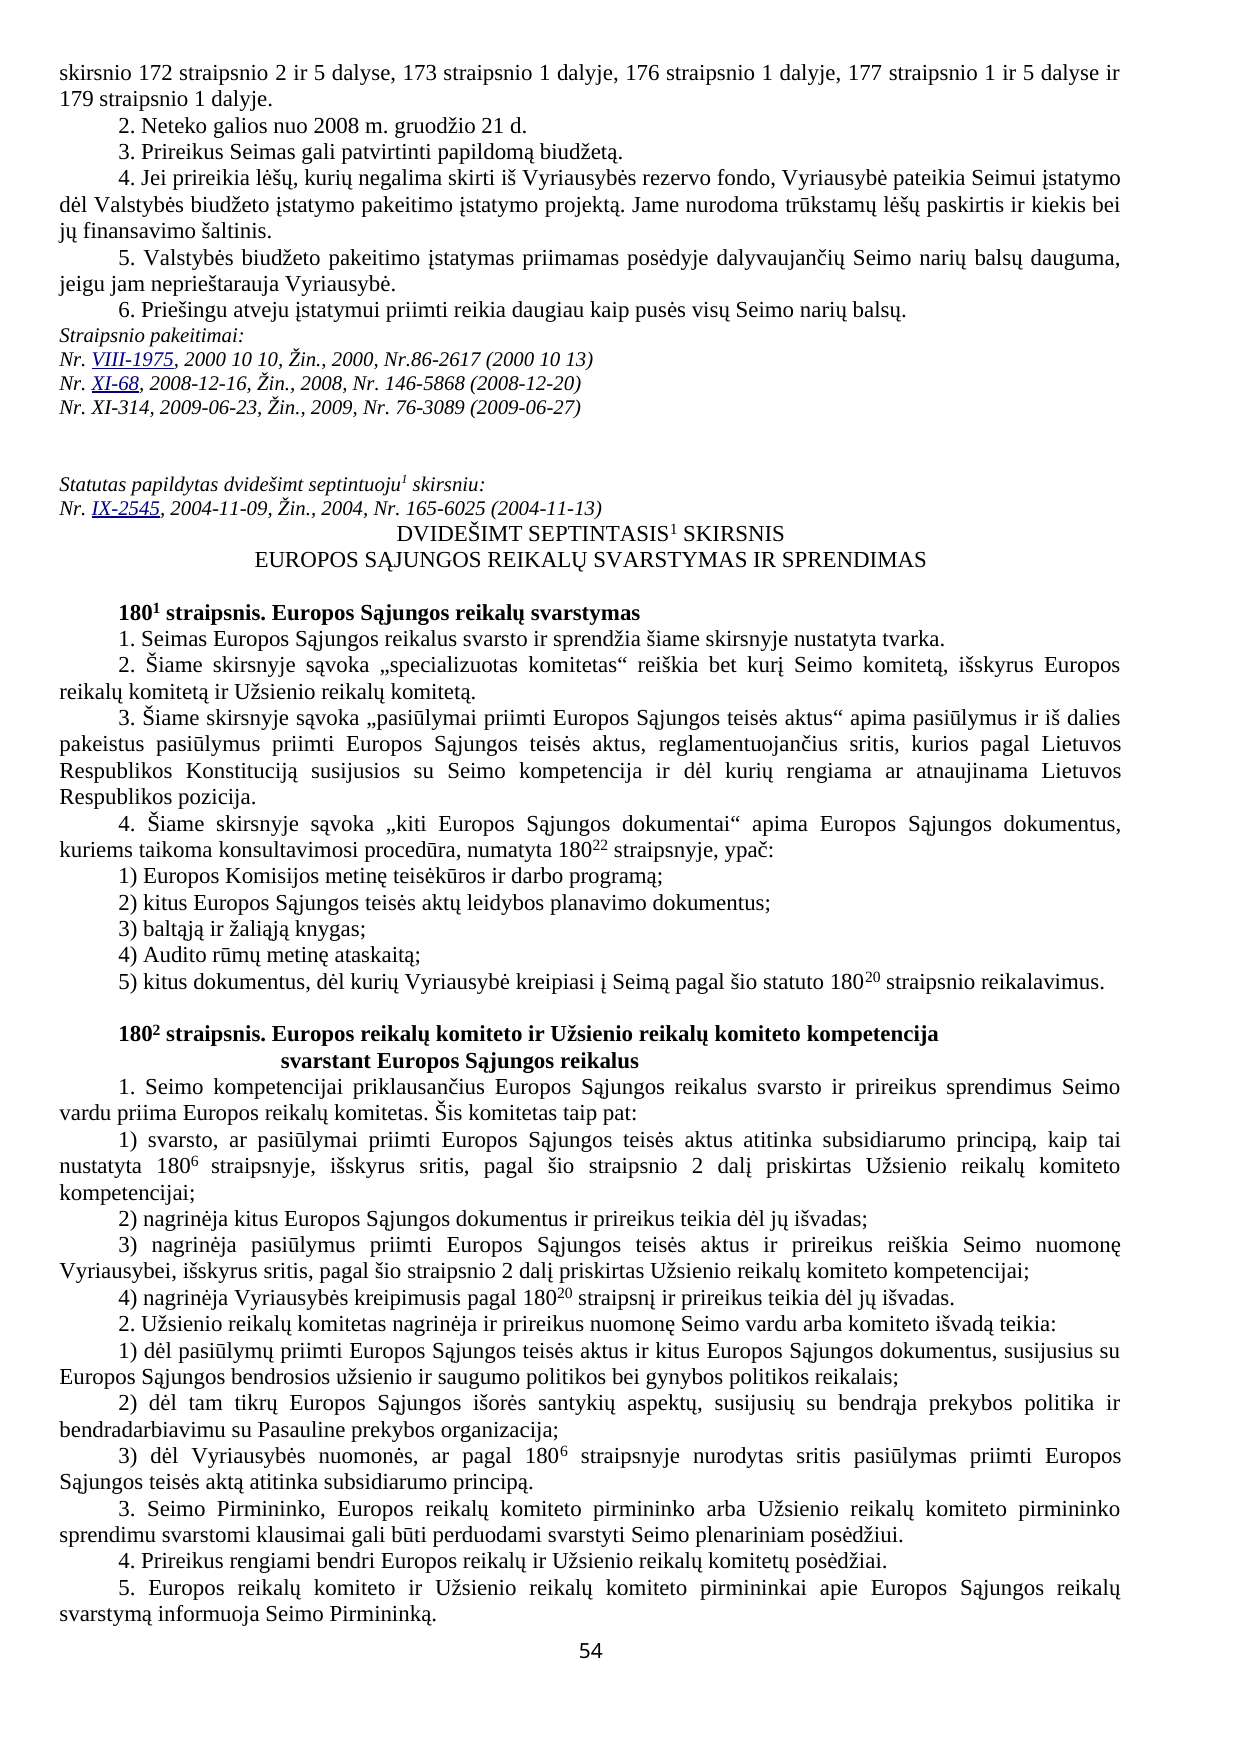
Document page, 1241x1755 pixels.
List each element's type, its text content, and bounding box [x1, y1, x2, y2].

text 2. Neteko galios nuo 2008 m. gruodžio 21 d. [59, 112, 1122, 138]
text 1) svarsto, ar pasiūlymai priimti Europos Sąjungos teisės aktus atitinka subsidiarumo principą, kaip tai nustatyta 1806 straipsnyje, išskyrus sritis, pagal šio straipsnio 2 dalį priskirtas Užsienio reikalų komiteto kompetencijai; [59, 1126, 1122, 1205]
text 5. Valstybės biudžeto pakeitimo įstatymas priimamas posėdyje dalyvaujančių Seimo narių balsų dauguma, jeigu jam neprieštarauja Vyriausybė. [59, 243, 1122, 296]
text 1) Europos Komisijos metinę teisėkūros ir darbo programą; [59, 862, 1122, 889]
text 4. Šiame skirsnyje sąvoka „kiti Europos Sąjungos dokumentai“ apima Europos Sąjungos dokumentus, kuriems taikoma konsultavimosi procedūra, numatyta 18022 straipsnyje, ypač: [59, 809, 1122, 862]
text 6. Priešingu atveju įstatymui priimti reikia daugiau kaip pusės visų Seimo narių balsų. [59, 296, 1122, 323]
text 1801 straipsnis. Europos Sąjungos reikalų svarstymas [59, 599, 1122, 625]
text 2) kitus Europos Sąjungos teisės aktų leidybos planavimo dokumentus; [59, 889, 1122, 915]
text Nr. VIII-1975, 2000 10 10, Žin., 2000, Nr.86-2617 (2000 10 13) [59, 347, 1122, 371]
text 2) dėl tam tikrų Europos Sąjungos išorės santykių aspektų, susijusių su bendrąja prekybos politika ir bendradarbiavimu su Pasauline prekybos organizacija; [59, 1389, 1122, 1442]
text Nr. XI-68, 2008-12-16, Žin., 2008, Nr. 146-5868 (2008-12-20) [59, 371, 1122, 395]
text 2. Užsienio reikalų komitetas nagrinėja ir prireikus nuomonę Seimo vardu arba komiteto išvadą teikia: [59, 1310, 1122, 1337]
text Straipsnio pakeitimai: [59, 323, 1122, 347]
text Statutas papildytas dvidešimt septintuoju1 skirsniu: [59, 472, 1122, 496]
text DVIDEŠIMT SEPTINTASIS1 SKIRSNIS [59, 520, 1122, 546]
text 3. Seimo Pirmininko, Europos reikalų komiteto pirmininko arba Užsienio reikalų komiteto pirmininko sprendimu svarstomi klausimai gali būti perduodami svarstyti Seimo plenariniam posėdžiui. [59, 1495, 1122, 1547]
text 4. Jei prireikia lėšų, kurių negalima skirti iš Vyriausybės rezervo fondo, Vyriausybė pateikia Seimui įstatymo dėl Valstybės biudžeto įstatymo pakeitimo įstatymo projektą. Jame nurodoma trūkstamų lėšų paskirtis ir kiekis bei jų finansavimo šaltinis. [59, 164, 1122, 243]
text 3) baltąją ir žaliąją knygas; [59, 915, 1122, 941]
text svarstant Europos Sąjungos reikalus [59, 1047, 1122, 1073]
text 2. Šiame skirsnyje sąvoka „specializuotas komitetas“ reiškia bet kurį Seimo komitetą, išskyrus Europos reikalų komitetą ir Užsienio reikalų komitetą. [59, 651, 1122, 704]
text 5. Europos reikalų komiteto ir Užsienio reikalų komiteto pirmininkai apie Europos Sąjungos reikalų svarstymą informuoja Seimo Pirmininką. [59, 1574, 1122, 1627]
text 4) Audito rūmų metinę ataskaitą; [59, 941, 1122, 968]
text Nr. IX-2545, 2004-11-09, Žin., 2004, Nr. 165-6025 (2004-11-13) [59, 496, 1122, 520]
text 4. Prireikus rengiami bendri Europos reikalų ir Užsienio reikalų komitetų posėdžiai. [59, 1547, 1122, 1574]
text skirsnio 172 straipsnio 2 ir 5 dalyse, 173 straipsnio 1 dalyje, 176 straipsnio 1 dalyje, 177 straipsnio 1 ir 5 dalyse ir 179 straipsnio 1 dalyje. [59, 59, 1122, 112]
text 4) nagrinėja Vyriausybės kreipimusis pagal 18020 straipsnį ir prireikus teikia dėl jų išvadas. [59, 1284, 1122, 1310]
text 3) dėl Vyriausybės nuomonės, ar pagal 1806 straipsnyje nurodytas sritis pasiūlymas priimti Europos Sąjungos teisės aktą atitinka subsidiarumo principą. [59, 1442, 1122, 1495]
text 3. Šiame skirsnyje sąvoka „pasiūlymai priimti Europos Sąjungos teisės aktus“ apima pasiūlymus ir iš dalies pakeistus pasiūlymus priimti Europos Sąjungos teisės aktus, reglamentuojančius sritis, kurios pagal Lietuvos Respublikos Konstituciją susijusios su Seimo kompetencija ir dėl kurių rengiama ar atnaujinama Lietuvos Respublikos pozicija. [59, 704, 1122, 809]
text EUROPOS SĄJUNGOS REIKALŲ SVARSTYMAS IR SPRENDIMAS [59, 546, 1122, 572]
text 3. Prireikus Seimas gali patvirtinti papildomą biudžetą. [59, 138, 1122, 164]
text 2) nagrinėja kitus Europos Sąjungos dokumentus ir prireikus teikia dėl jų išvadas; [59, 1205, 1122, 1231]
text 1. Seimo kompetencijai priklausančius Europos Sąjungos reikalus svarsto ir prireikus sprendimus Seimo vardu priima Europos reikalų komitetas. Šis komitetas taip pat: [59, 1073, 1122, 1126]
text 3) nagrinėja pasiūlymus priimti Europos Sąjungos teisės aktus ir prireikus reiškia Seimo nuomonę Vyriausybei, išskyrus sritis, pagal šio straipsnio 2 dalį priskirtas Užsienio reikalų komiteto kompetencijai; [59, 1231, 1122, 1284]
text 5) kitus dokumentus, dėl kurių Vyriausybė kreipiasi į Seimą pagal šio statuto 18020 straipsnio reikalavimus. [59, 968, 1122, 994]
text 1) dėl pasiūlymų priimti Europos Sąjungos teisės aktus ir kitus Europos Sąjungos dokumentus, susijusius su Europos Sąjungos bendrosios užsienio ir saugumo politikos bei gynybos politikos reikalais; [59, 1337, 1122, 1389]
text Nr. XI-314, 2009-06-23, Žin., 2009, Nr. 76-3089 (2009-06-27) [59, 395, 1122, 419]
text 1. Seimas Europos Sąjungos reikalus svarsto ir sprendžia šiame skirsnyje nustatyta tvarka. [59, 625, 1122, 651]
text 1802 straipsnis. Europos reikalų komiteto ir Užsienio reikalų komiteto kompetencija [59, 1020, 1122, 1047]
